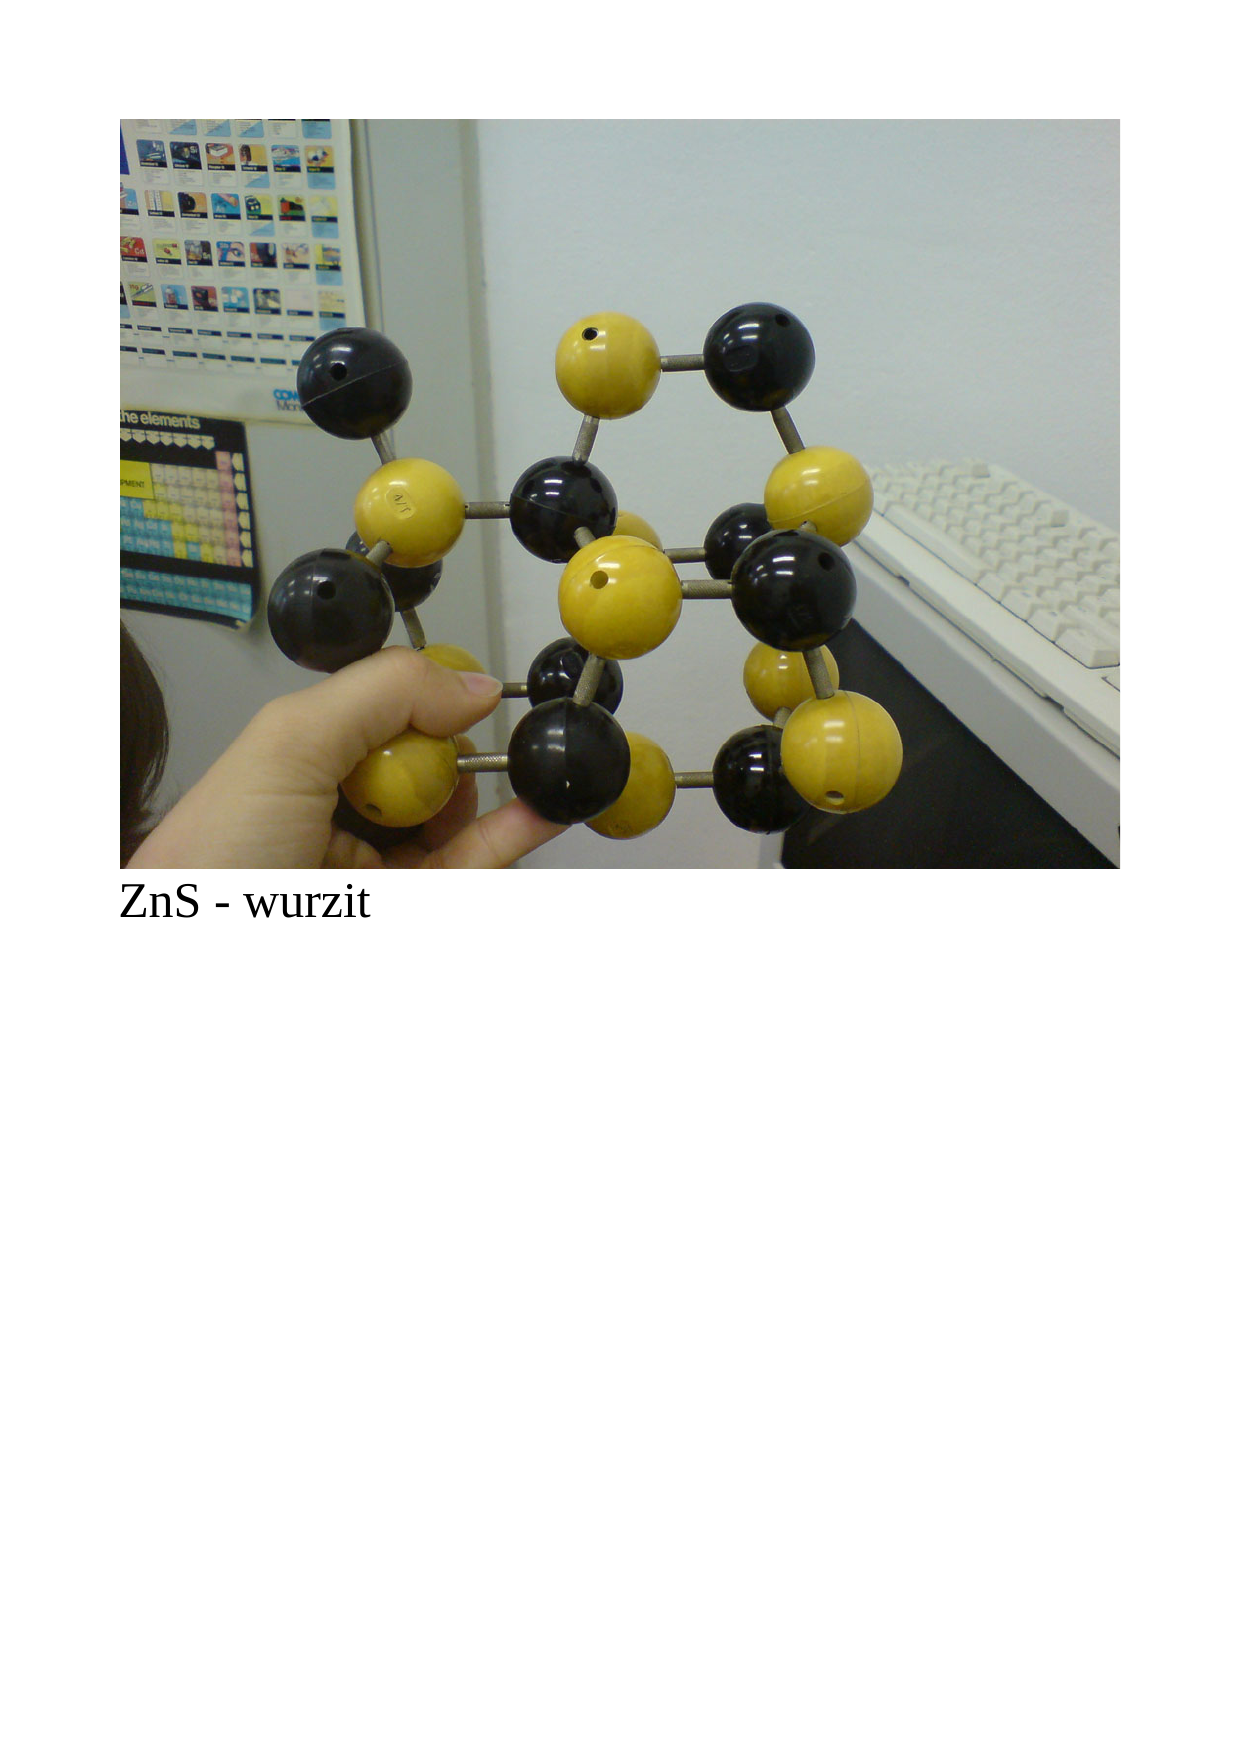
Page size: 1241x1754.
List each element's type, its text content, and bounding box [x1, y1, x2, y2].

text ZnS - wurzit [118, 871, 1122, 928]
picture [120, 119, 1121, 869]
